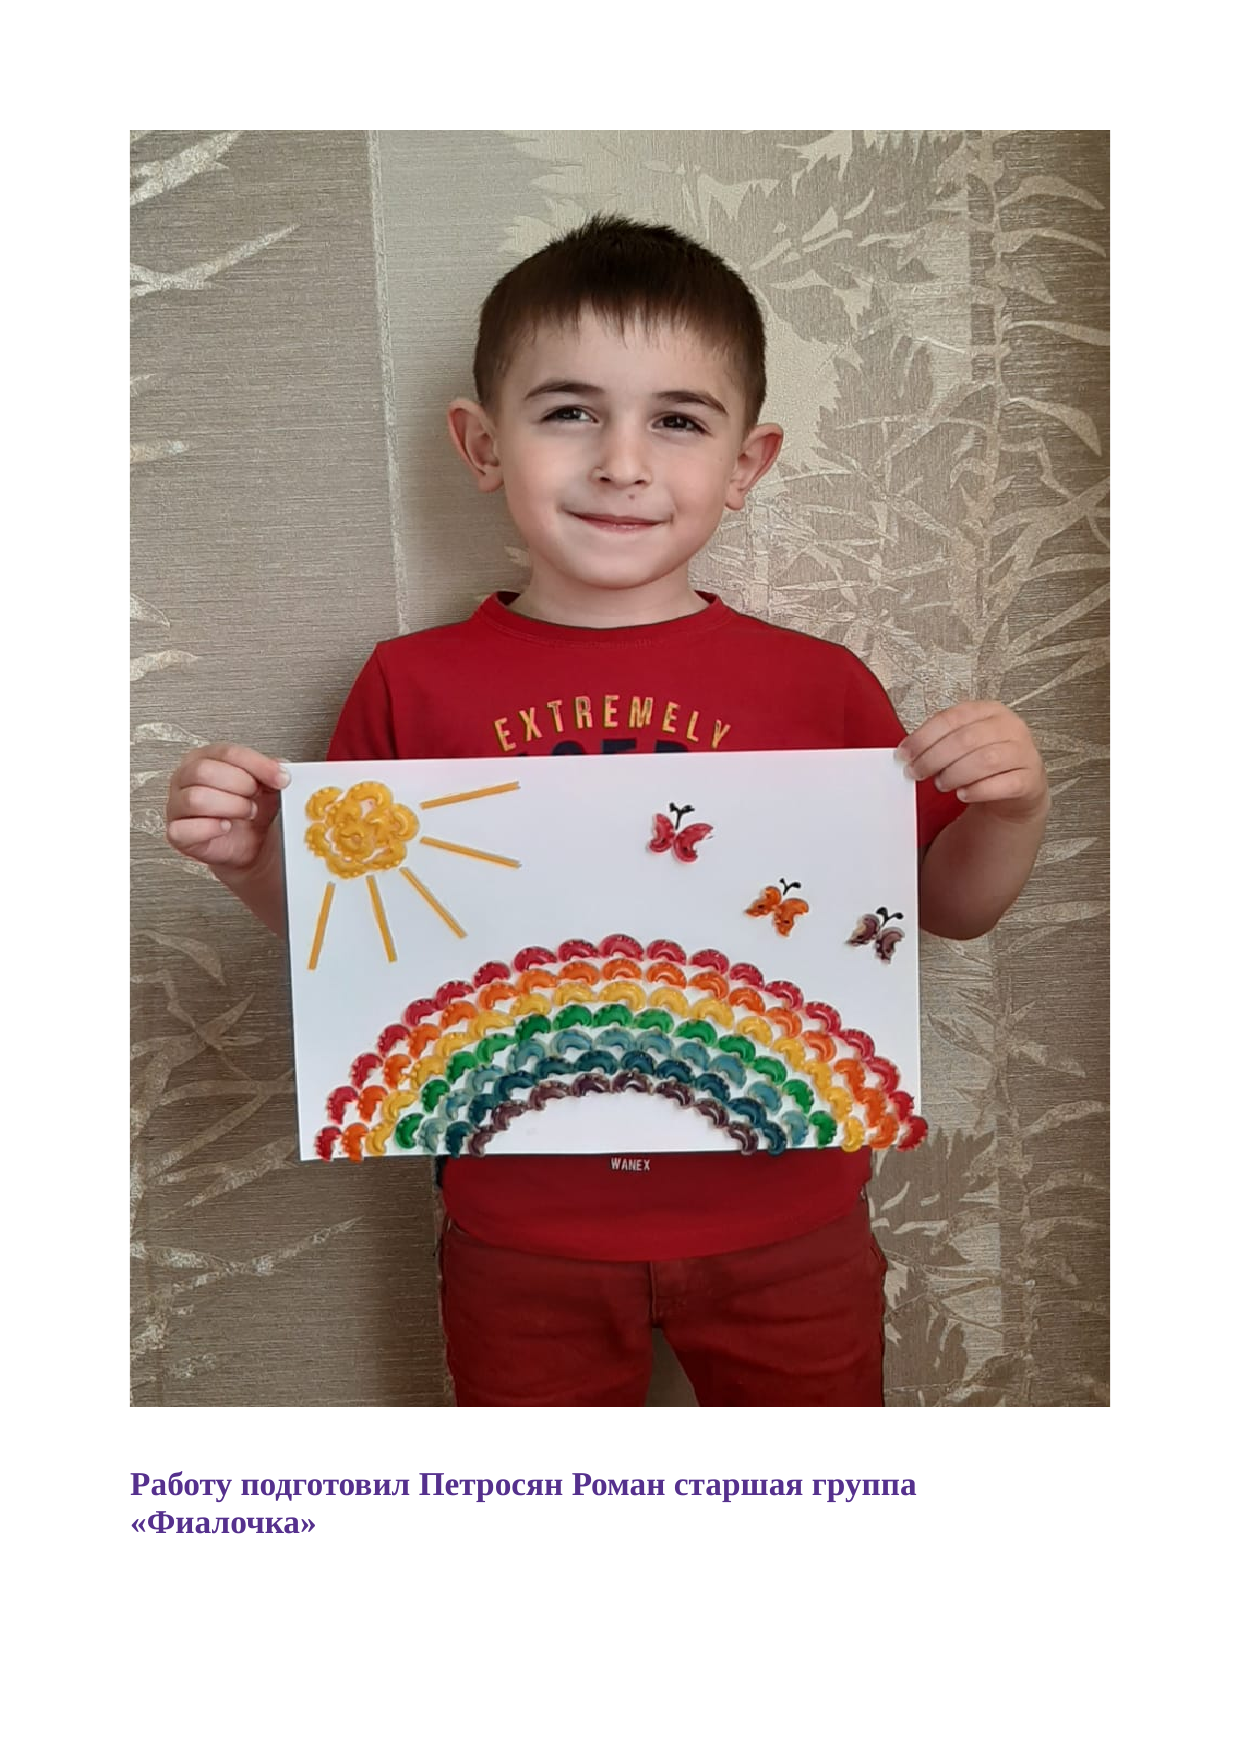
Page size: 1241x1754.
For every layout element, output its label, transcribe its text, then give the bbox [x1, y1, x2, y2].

picture [129, 130, 1111, 1407]
text Работу подготовил Петросян Роман старшая группа «Фиалочка» [130, 1464, 1110, 1541]
